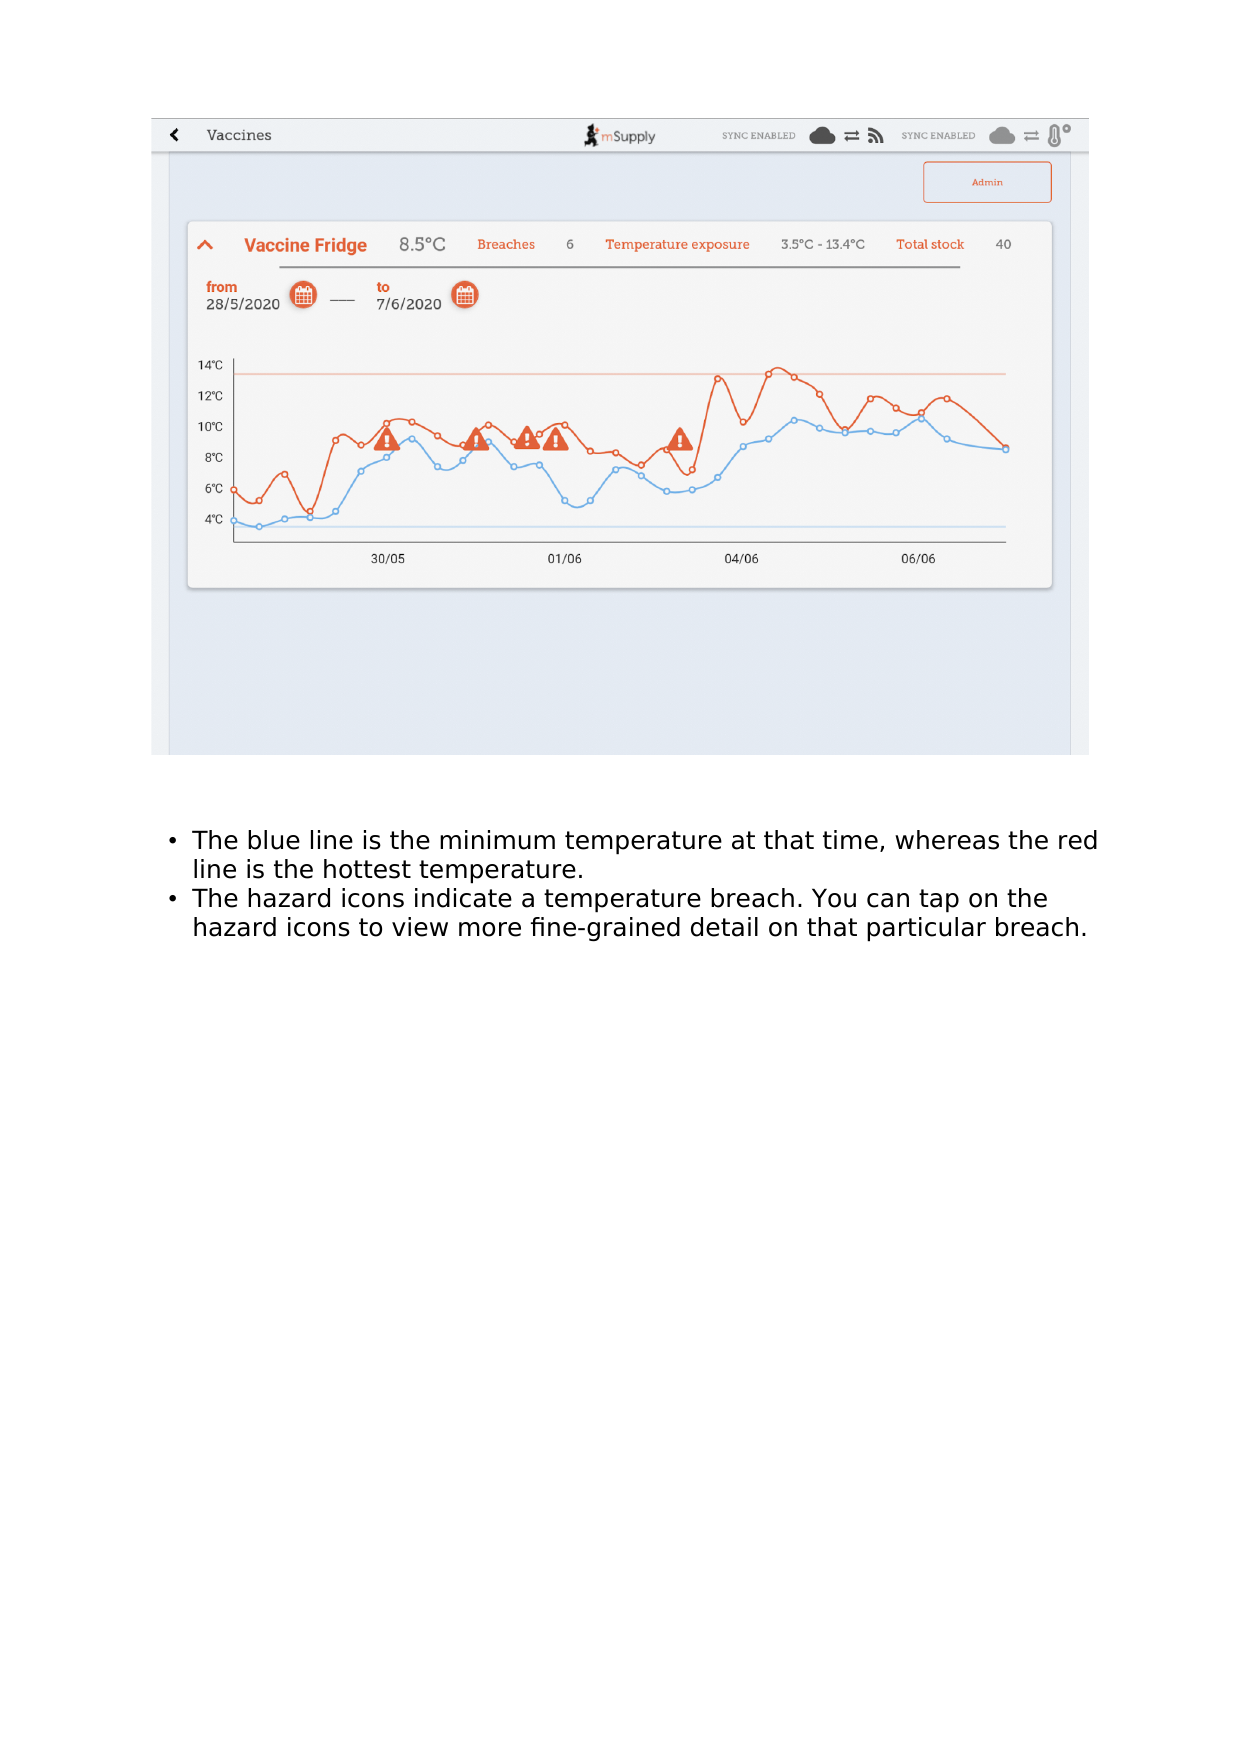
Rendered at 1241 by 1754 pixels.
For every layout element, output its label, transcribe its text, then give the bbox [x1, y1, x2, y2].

list The blue line is the minimum temperature at that time, whereas the red line is the hottest temperature. [177, 826, 1122, 884]
picture [151, 118, 1089, 755]
list The hazard icons indicate a temperature breach. You can tap on the hazard icons to view more fine-grained detail on that particular breach. [177, 884, 1122, 943]
